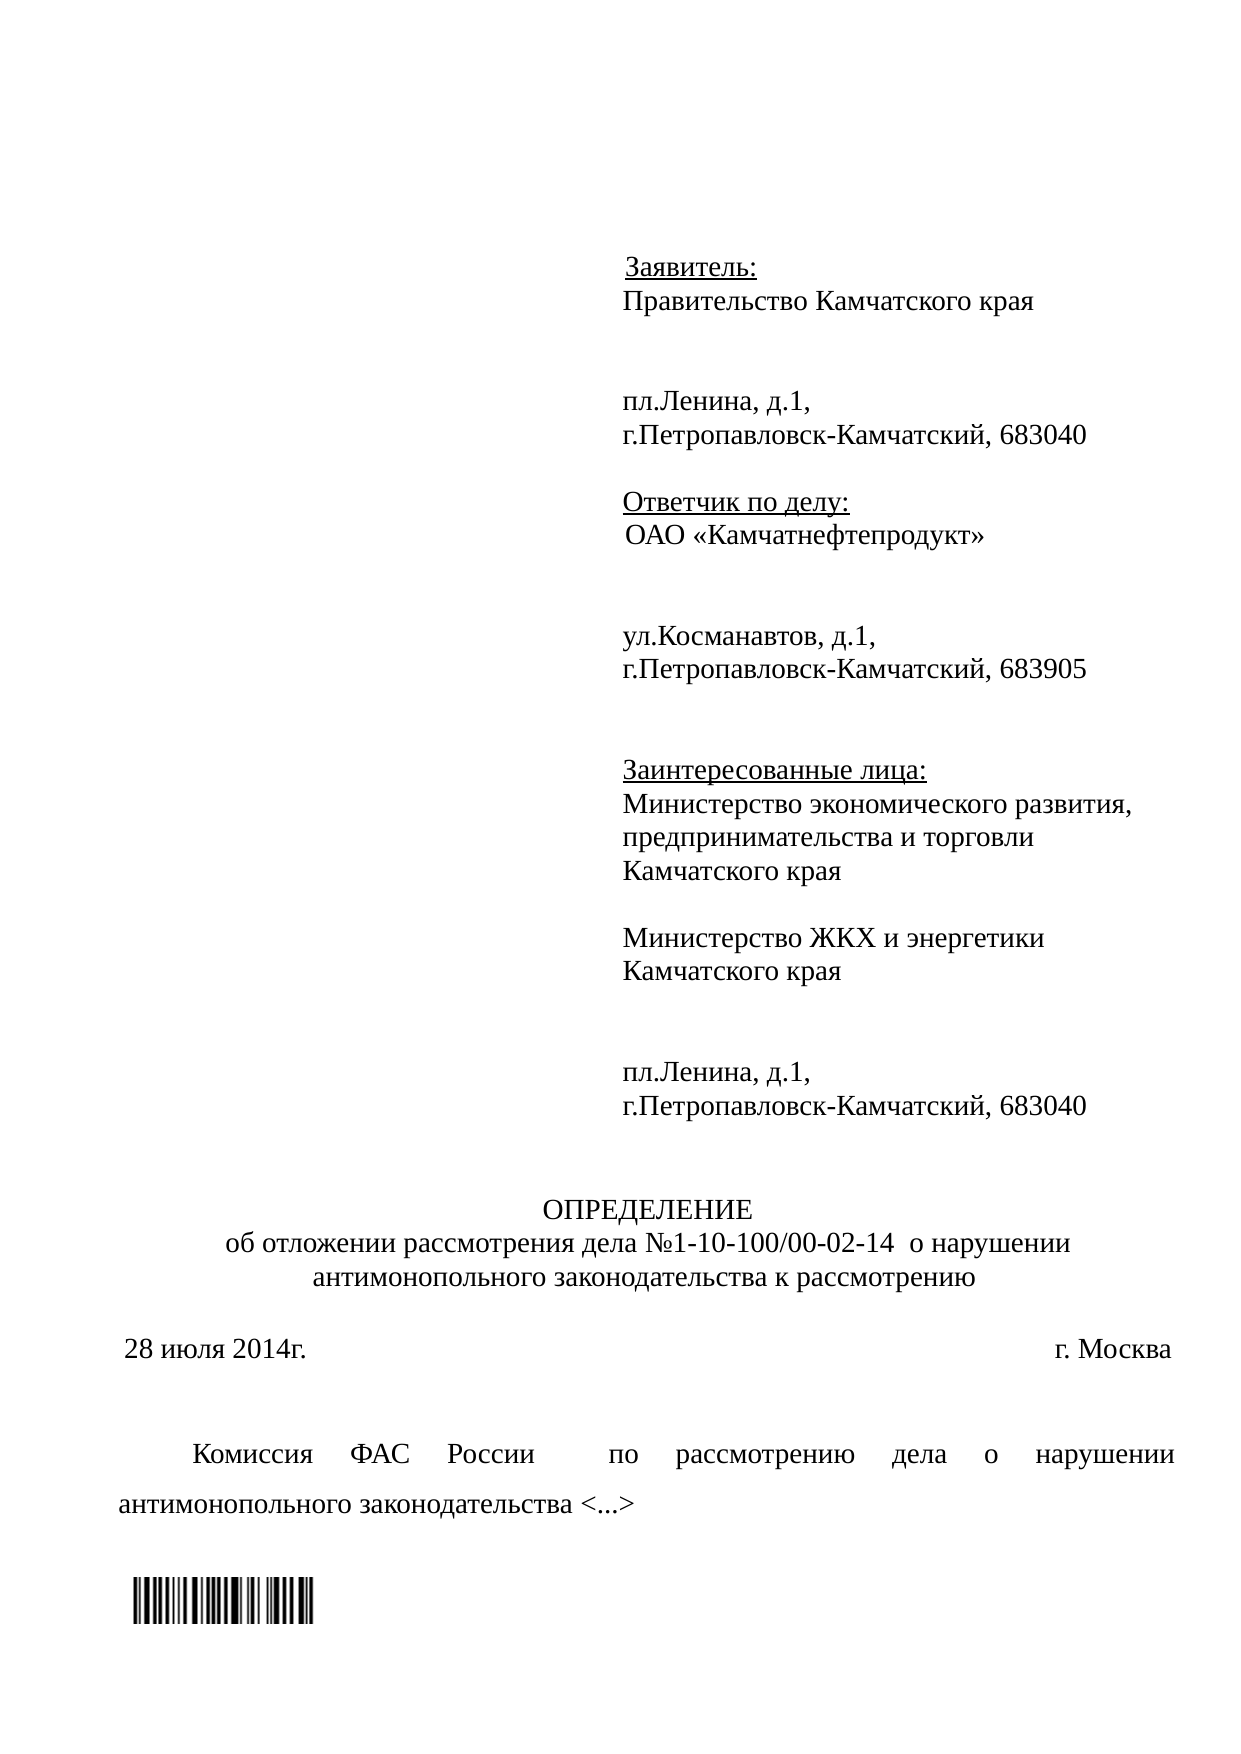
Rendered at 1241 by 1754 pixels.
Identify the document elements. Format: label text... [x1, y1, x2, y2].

picture [118, 1577, 331, 1624]
table_header г. Москва [648, 1293, 1177, 1436]
table_header [118, 176, 619, 1192]
text ОПРЕДЕЛЕНИЕ [118, 1192, 1177, 1225]
table_header Заявитель: Правительство Камчатского края пл.Ленина, д.1, г.Петропавловск-Камчатский, 683040 Ответчик по делу: ОАО «Камчатнефтепродукт» ул.Косманавтов, д.1, г.Петропавловск-Камчатский, 683905 Заинтересованные лица: Министерство экономического развития, предпринимательства и торговли Камчатского края Министерство ЖКХ и энергетики Камчатского края пл.Ленина, д.1, г.Петропавловск-Камчатский, 683040 [619, 176, 1178, 1192]
text об отложении рассмотрения дела №1-10-100/00-02-14 о нарушении антимонопольного законодательства к рассмотрению [118, 1225, 1177, 1292]
text Комиссия ФАС России по рассмотрению дела о нарушении антимонопольного законодательства <...> [118, 1436, 1176, 1519]
table_header 28 июля 2014г. [118, 1293, 648, 1436]
